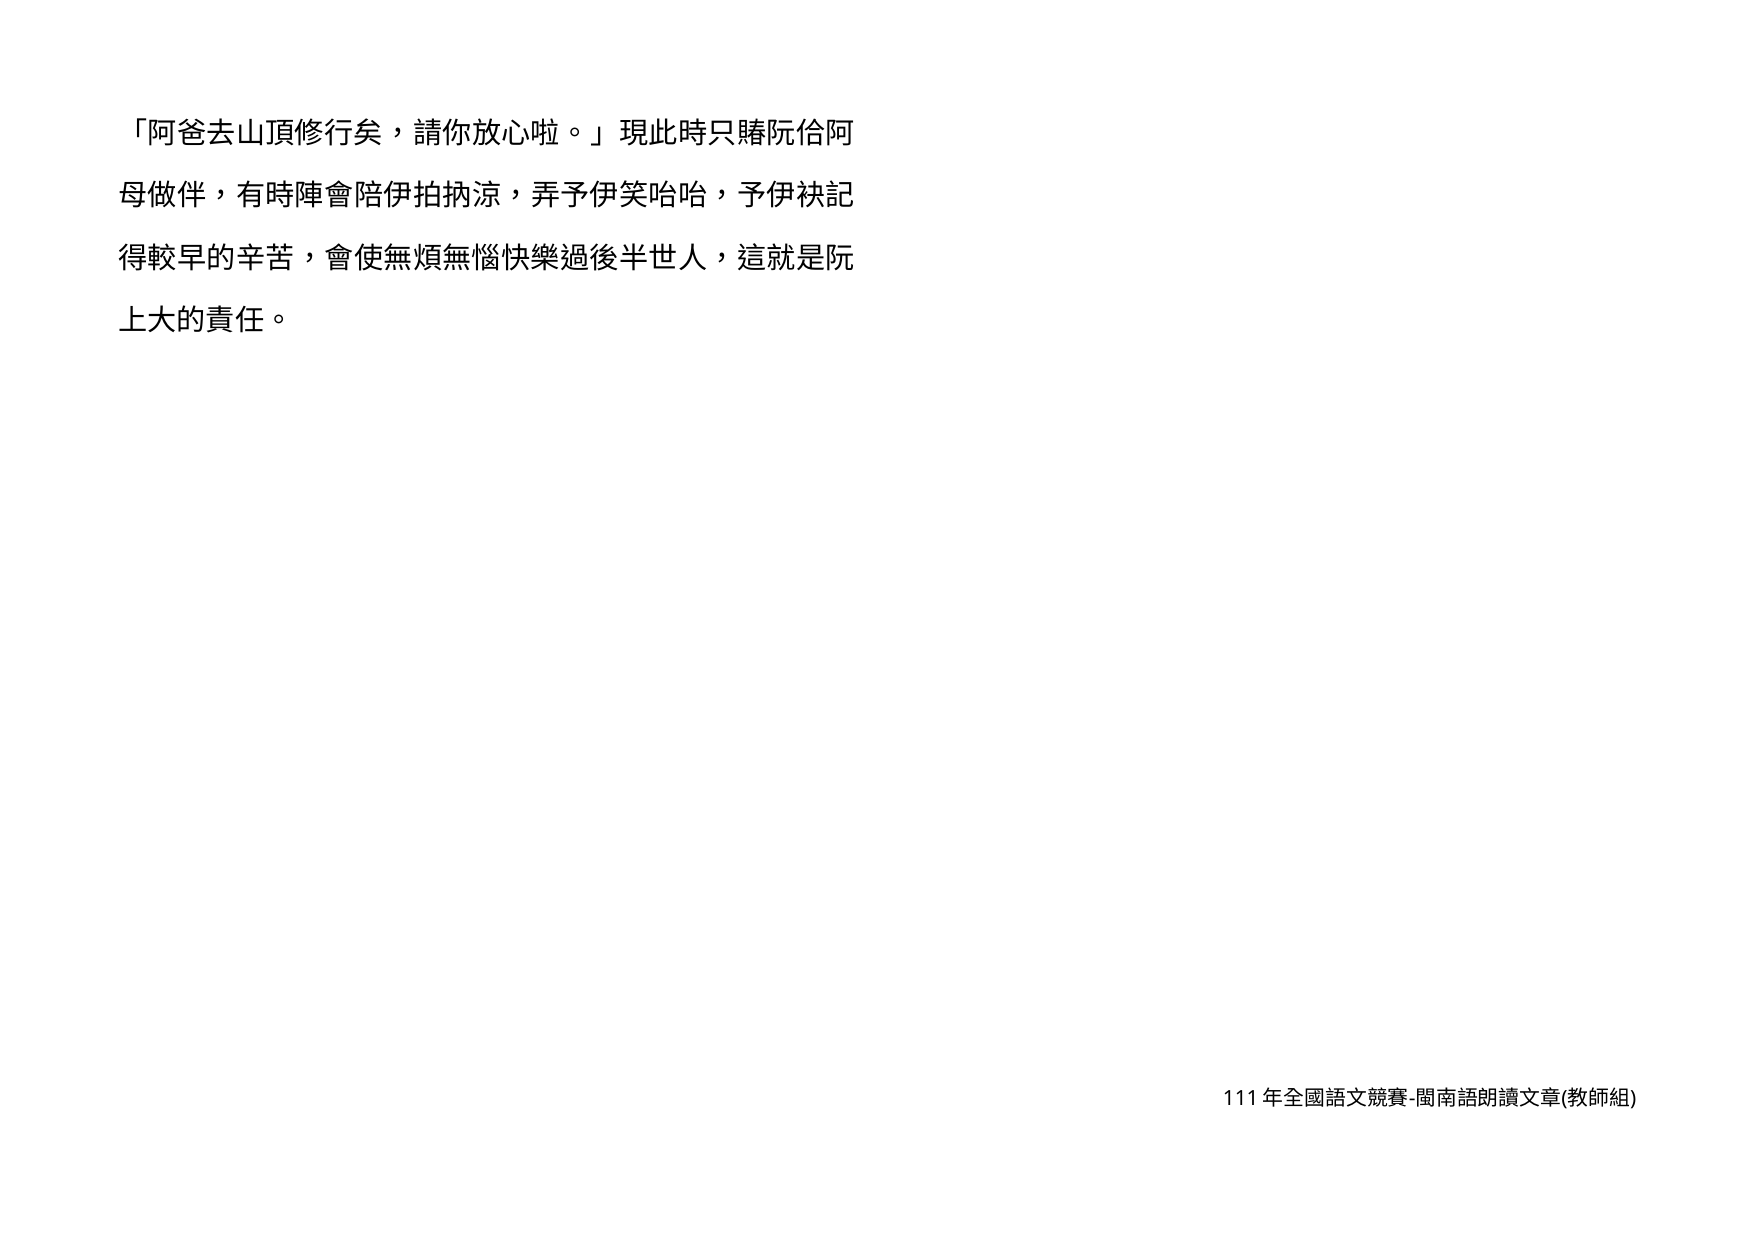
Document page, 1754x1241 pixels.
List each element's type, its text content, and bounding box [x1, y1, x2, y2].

text 這馬這个古錐的老人囡仔，是阮兜上珍貴的寶貝。舊年阿爸因為破病佇中秋節來往生，阿母嘛足傷心。雖然伊這馬常在會問講：「恁老爸，是走去佗位？」阮攏會應講：「阿爸去山頂修行矣，請你放心啦。」現此時只賰阮佮阿母做伴，有時陣會陪伊拍抐涼，弄予伊笑咍咍，予伊袂記得較早的辛苦，會使無煩無惱快樂過後半世人，這就是阮上大的責任。 [118, 89, 855, 339]
